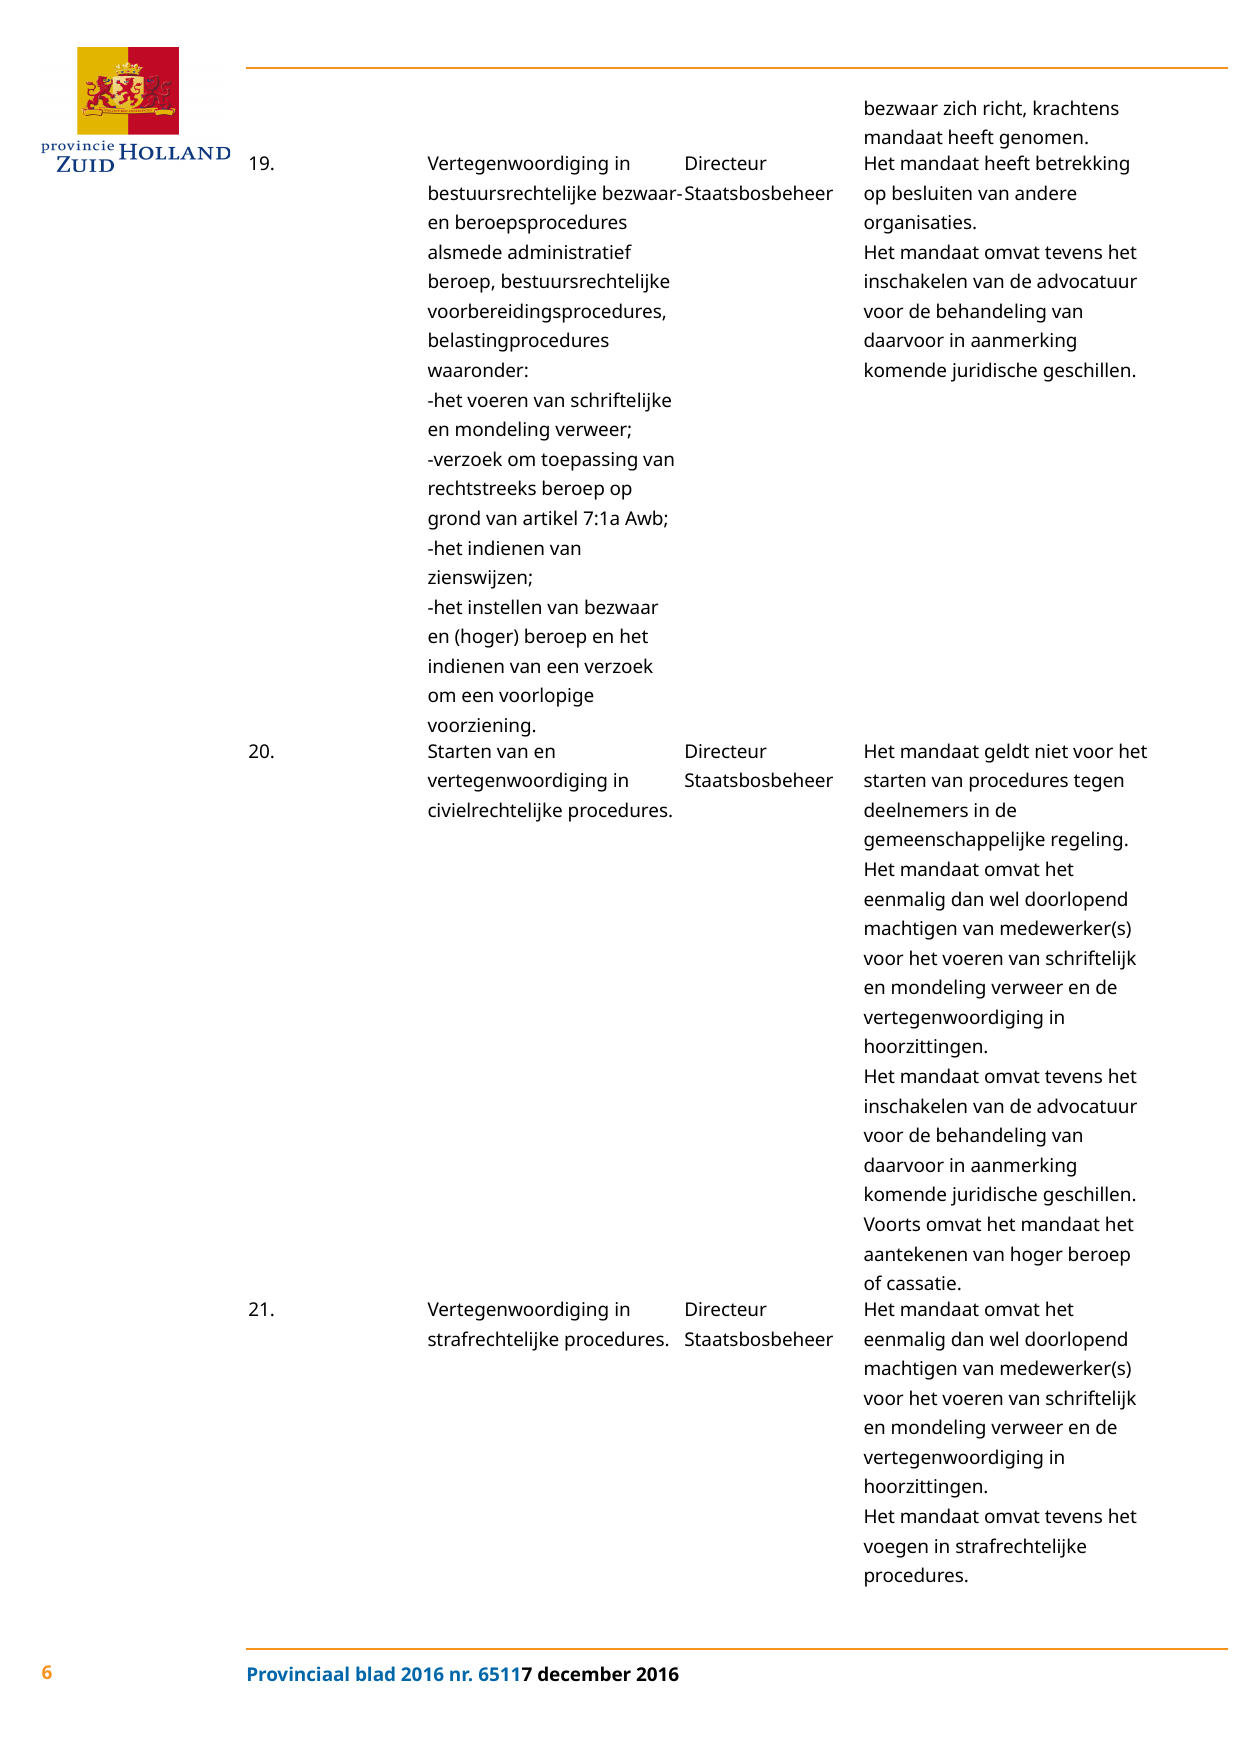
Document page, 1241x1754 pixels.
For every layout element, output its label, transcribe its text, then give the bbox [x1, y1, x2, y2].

picture [41, 47, 231, 172]
table_cell Het mandaat heeft betrekking op besluiten van andere organisaties. Het mandaat omvat tevens het inschakelen van de advocatuur voor de behandeling van daarvoor in aanmerking komende juridische geschillen. [863, 150, 1152, 738]
table_cell [427, 95, 684, 150]
table_cell Het mandaat geldt niet voor het starten van procedures tegen deelnemers in de gemeenschappelijke regeling. Het mandaat omvat het eenmalig dan wel doorlopend machtigen van medewerker(s) voor het voeren van schriftelijk en mondeling verweer en de vertegenwoordiging in hoorzittingen. Het mandaat omvat tevens het inschakelen van de advocatuur voor de behandeling van daarvoor in aanmerking komende juridische geschillen. Voorts omvat het mandaat het aantekenen van hoger beroep of cassatie. [863, 738, 1152, 1296]
table_cell Directeur Staatsbosbeheer [684, 738, 863, 1296]
table_cell Starten van en vertegenwoordiging in civielrechtelijke procedures. [427, 738, 684, 1296]
table_cell Het mandaat omvat het eenmalig dan wel doorlopend machtigen van medewerker(s) voor het voeren van schriftelijk en mondeling verweer en de vertegenwoordiging in hoorzittingen. Het mandaat omvat tevens het voegen in strafrechtelijke procedures. [863, 1296, 1152, 1588]
table_cell 20. [248, 738, 427, 1296]
table_cell Vertegenwoordiging in strafrechtelijke procedures. [427, 1296, 684, 1588]
table_cell [248, 95, 427, 150]
table_cell bezwaar zich richt, krachtens mandaat heeft genomen. [863, 95, 1152, 150]
table_cell 19. [248, 150, 427, 738]
table_cell Vertegenwoordiging in bestuursrechtelijke bezwaar- en beroepsprocedures alsmede administratief beroep, bestuursrechtelijke voorbereidingsprocedures, belastingprocedures waaronder: -het voeren van schriftelijke en mondeling verweer; -verzoek om toepassing van rechtstreeks beroep op grond van artikel 7:1a Awb; -het indienen van zienswijzen; -het instellen van bezwaar en (hoger) beroep en het indienen van een verzoek om een voorlopige voorziening. [427, 150, 684, 738]
table_cell 21. [248, 1296, 427, 1588]
table_cell Directeur Staatsbosbeheer [684, 1296, 863, 1588]
table_cell [684, 95, 863, 150]
table_cell Directeur Staatsbosbeheer [684, 150, 863, 738]
